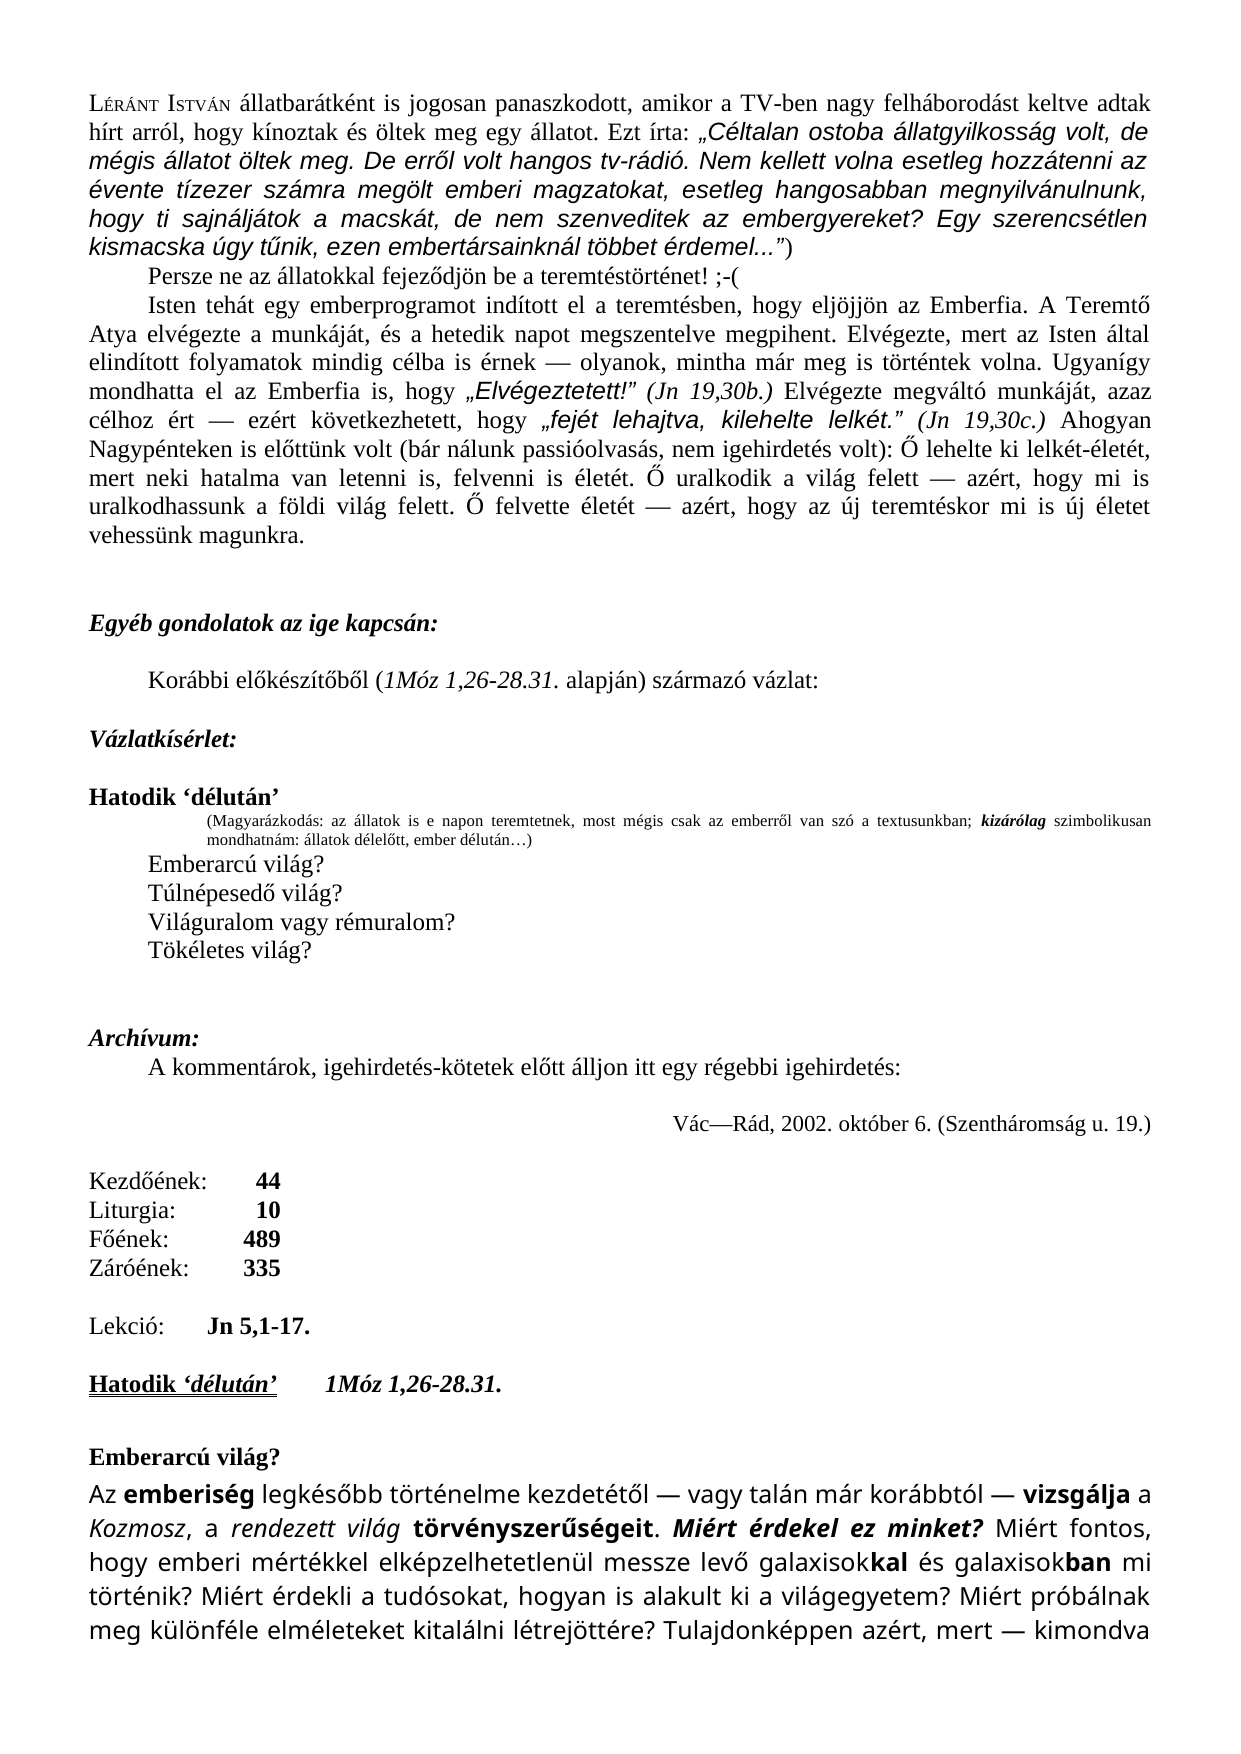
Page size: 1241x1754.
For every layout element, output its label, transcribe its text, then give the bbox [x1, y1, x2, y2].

text Emberarcú világ? [88, 849, 1152, 878]
text Az emberiség legkésőbb történelme kezdetétől — vagy talán már korábbtól — vizsgálja a Kozmosz, a rendezett világ törvényszerűségeit. Miért érdekel ez minket? Miért fontos, hogy emberi mértékkel elképzelhetetlenül messze levő galaxisokkal és galaxisokban mi történik? Miért érdekli a tudósokat, hogyan is alakult ki a világegyetem? Miért próbálnak meg különféle elméleteket kitalálni létrejöttére? Tulajdonképpen azért, mert — kimondva [88, 1477, 1152, 1647]
text Léránt István állatbarátként is jogosan panaszkodott, amikor a TV-ben nagy felháborodást keltve adtak hírt arról, hogy kínoztak és öltek meg egy állatot. Ezt írta: „Céltalan ostoba állatgyilkosság volt, de mégis állatot öltek meg. De erről volt hangos tv-rádió. Nem kellett volna esetleg hozzátenni az évente tízezer számra megölt emberi magzatokat, esetleg hangosabban megnyilvánulnunk, hogy ti sajnáljátok a macskát, de nem szenveditek az embergyereket? Egy szerencsétlen kismacska úgy tűnik, ezen embertársainknál többet érdemel...”) [88, 88, 1152, 261]
text (Magyarázkodás: az állatok is e napon teremtetnek, most mégis csak az emberről van szó a textusunkban; kizárólag szimbolikusan mondhatnám: állatok délelőtt, ember délután…) [207, 811, 1152, 849]
text A kommentárok, igehirdetés-kötetek előtt álljon itt egy régebbi igehirdetés: [88, 1052, 1152, 1081]
text Vác―Rád, 2002. október 6. (Szentháromság u. 19.) [88, 1110, 1152, 1137]
text Kezdőének: 44 [88, 1166, 1152, 1195]
text Liturgia: 10 [88, 1195, 1152, 1224]
text Lekció: Jn 5,1-17. [88, 1311, 1152, 1339]
subtitle Emberarcú világ? [88, 1442, 1152, 1471]
text Főének: 489 [88, 1224, 1152, 1253]
text Vázlatkísérlet: [88, 724, 1152, 752]
text Isten tehát egy emberprogramot indított el a teremtésben, hogy eljöjjön az Emberfia. A Teremtő Atya elvégezte a munkáját, és a hetedik napot megszentelve megpihent. Elvégezte, mert az Isten által elindított folyamatok mindig célba is érnek ― olyanok, mintha már meg is történtek volna. Ugyanígy mondhatta el az Emberfia is, hogy „Elvégeztetett!” (Jn 19,30b.) Elvégezte megváltó munkáját, azaz célhoz ért ― ezért következhetett, hogy „fejét lehajtva, kilehelte lelkét.” (Jn 19,30c.) Ahogyan Nagypénteken is előttünk volt (bár nálunk passióolvasás, nem igehirdetés volt): Ő lehelte ki lelkét-életét, mert neki hatalma van letenni is, felvenni is életét. Ő uralkodik a világ felett ― azért, hogy mi is uralkodhassunk a földi világ felett. Ő felvette életét ― azért, hogy az új teremtéskor mi is új életet vehessünk magunkra. [88, 290, 1152, 549]
text Archívum: [88, 1023, 1152, 1052]
text Világuralom vagy rémuralom? [88, 907, 1152, 936]
text Záróének: 335 [88, 1253, 1152, 1281]
text Hatodik ‘délután’ 1Móz 1,26-28.31. [88, 1369, 1152, 1398]
text Egyéb gondolatok az ige kapcsán: [88, 608, 1152, 637]
text Túlnépesedő világ? [88, 878, 1152, 907]
text Hatodik ‘délután’ [88, 782, 1152, 811]
text Korábbi előkészítőből (1Móz 1,26-28.31. alapján) származó vázlat: [88, 666, 1152, 694]
text Persze ne az állatokkal fejeződjön be a teremtéstörténet! ;‑( [88, 261, 1152, 290]
text Tökéletes világ? [88, 936, 1152, 964]
